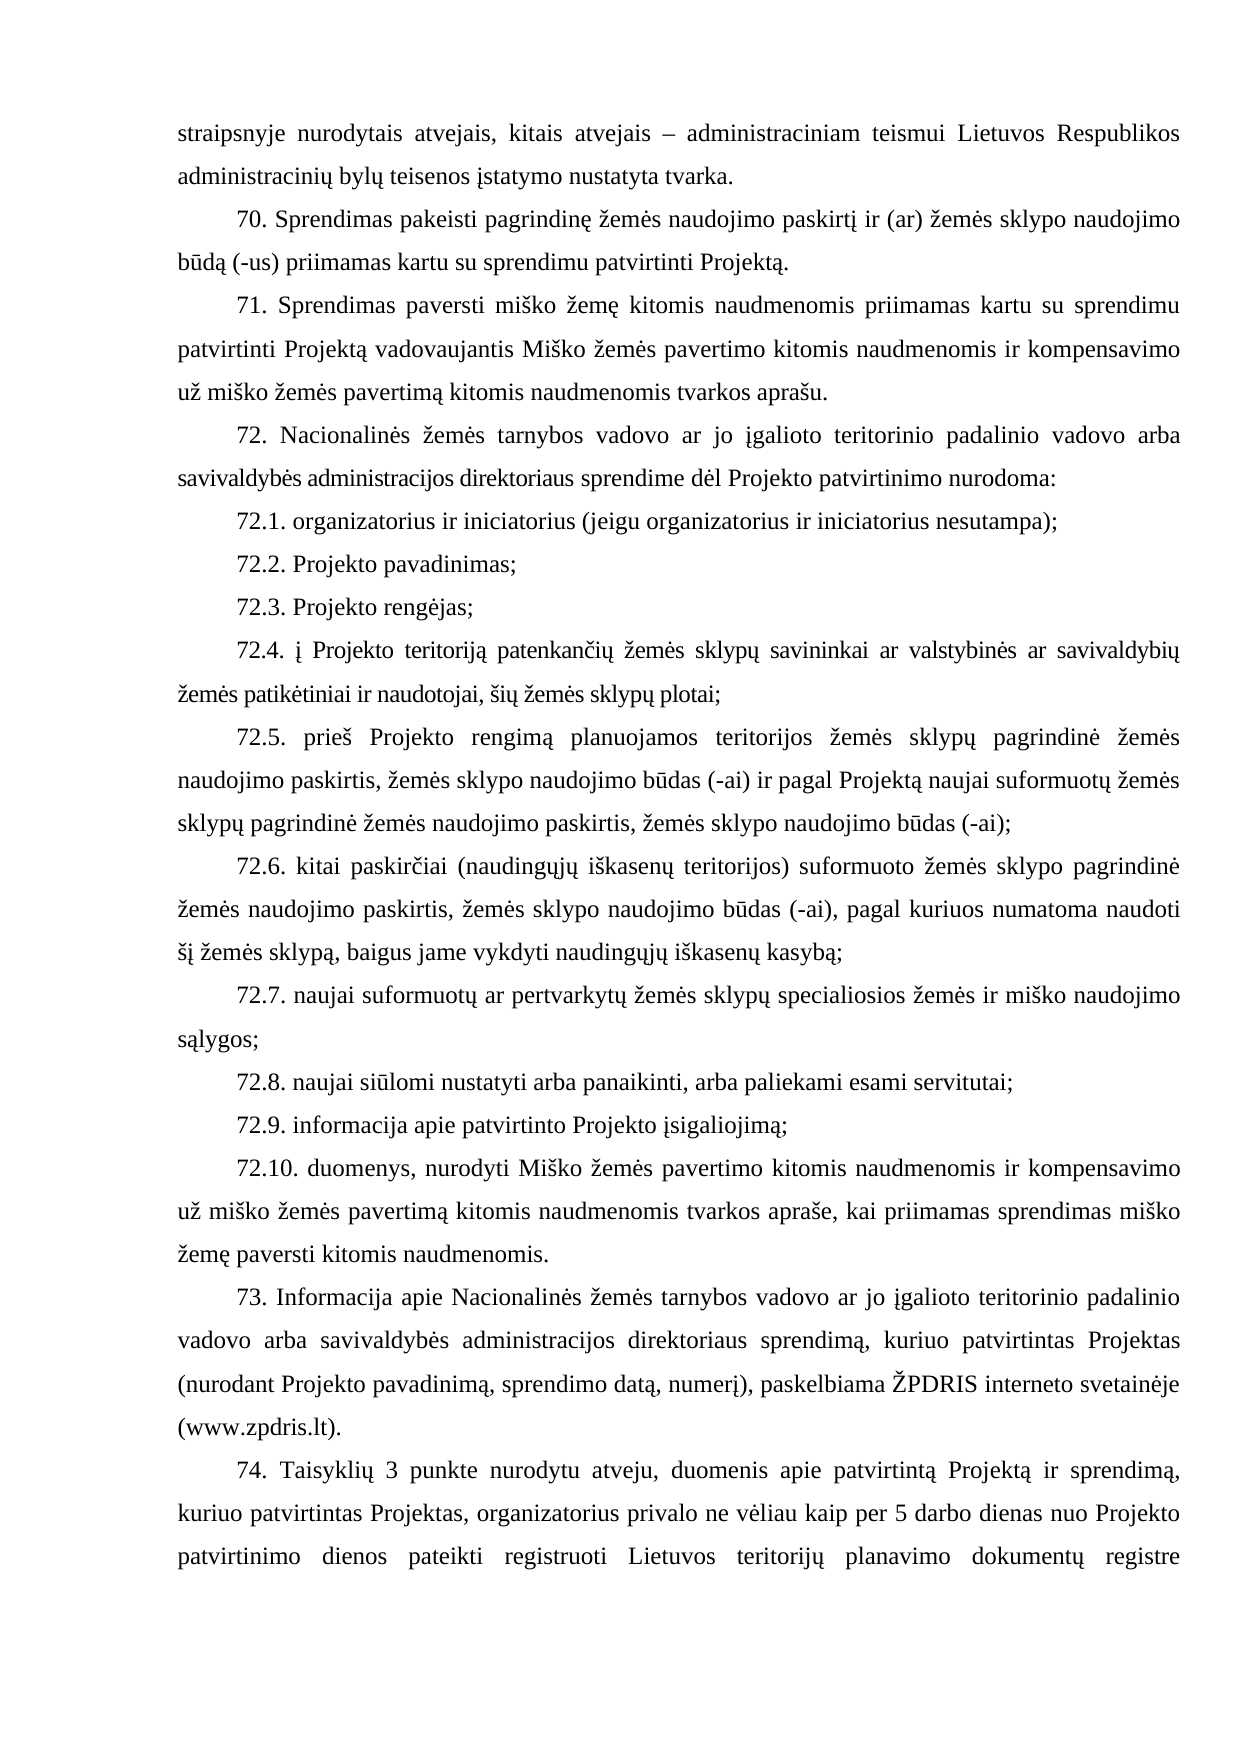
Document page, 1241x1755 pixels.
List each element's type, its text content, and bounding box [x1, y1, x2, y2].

text 72.3. Projekto rengėjas; [177, 592, 1181, 621]
text 72. Nacionalinės žemės tarnybos vadovo ar jo įgalioto teritorinio padalinio vadovo arba savivaldybės administracijos direktoriaus sprendime dėl Projekto patvirtinimo nurodoma: [177, 420, 1181, 492]
text 72.6. kitai paskirčiai (naudingųjų iškasenų teritorijos) suformuoto žemės sklypo pagrindinė žemės naudojimo paskirtis, žemės sklypo naudojimo būdas (-ai), pagal kuriuos numatoma naudoti šį žemės sklypą, baigus jame vykdyti naudingųjų iškasenų kasybą; [177, 851, 1181, 966]
text 72.2. Projekto pavadinimas; [177, 549, 1181, 578]
text 72.4. į Projekto teritoriją patenkančių žemės sklypų savininkai ar valstybinės ar savivaldybių žemės patikėtiniai ir naudotojai, šių žemės sklypų plotai; [177, 636, 1181, 707]
text 73. Informacija apie Nacionalinės žemės tarnybos vadovo ar jo įgalioto teritorinio padalinio vadovo arba savivaldybės administracijos direktoriaus sprendimą, kuriuo patvirtintas Projektas (nurodant Projekto pavadinimą, sprendimo datą, numerį), paskelbiama ŽPDRIS interneto svetainėje (www.zpdris.lt). [177, 1282, 1181, 1441]
text 72.5. prieš Projekto rengimą planuojamos teritorijos žemės sklypų pagrindinė žemės naudojimo paskirtis, žemės sklypo naudojimo būdas (-ai) ir pagal Projektą naujai suformuotų žemės sklypų pagrindinė žemės naudojimo paskirtis, žemės sklypo naudojimo būdas (-ai); [177, 722, 1181, 837]
text straipsnyje nurodytais atvejais, kitais atvejais – administraciniam teismui Lietuvos Respublikos administracinių bylų teisenos įstatymo nustatyta tvarka. [177, 118, 1181, 190]
text 70. Sprendimas pakeisti pagrindinę žemės naudojimo paskirtį ir (ar) žemės sklypo naudojimo būdą (-us) priimamas kartu su sprendimu patvirtinti Projektą. [177, 204, 1181, 276]
text 72.8. naujai siūlomi nustatyti arba panaikinti, arba paliekami esami servitutai; [177, 1067, 1181, 1096]
text 74. Taisyklių 3 punkte nurodytu atveju, duomenis apie patvirtintą Projektą ir sprendimą, kuriuo patvirtintas Projektas, organizatorius privalo ne vėliau kaip per 5 darbo dienas nuo Projekto patvirtinimo dienos pateikti registruoti Lietuvos teritorijų planavimo dokumentų registre [177, 1455, 1181, 1570]
text 72.7. naujai suformuotų ar pertvarkytų žemės sklypų specialiosios žemės ir miško naudojimo sąlygos; [177, 981, 1181, 1052]
text 72.1. organizatorius ir iniciatorius (jeigu organizatorius ir iniciatorius nesutampa); [177, 506, 1181, 535]
text 71. Sprendimas paversti miško žemę kitomis naudmenomis priimamas kartu su sprendimu patvirtinti Projektą vadovaujantis Miško žemės pavertimo kitomis naudmenomis ir kompensavimo už miško žemės pavertimą kitomis naudmenomis tvarkos aprašu. [177, 291, 1181, 406]
text 72.10. duomenys, nurodyti Miško žemės pavertimo kitomis naudmenomis ir kompensavimo už miško žemės pavertimą kitomis naudmenomis tvarkos apraše, kai priimamas sprendimas miško žemę paversti kitomis naudmenomis. [177, 1153, 1181, 1268]
text 72.9. informacija apie patvirtinto Projekto įsigaliojimą; [177, 1110, 1181, 1139]
